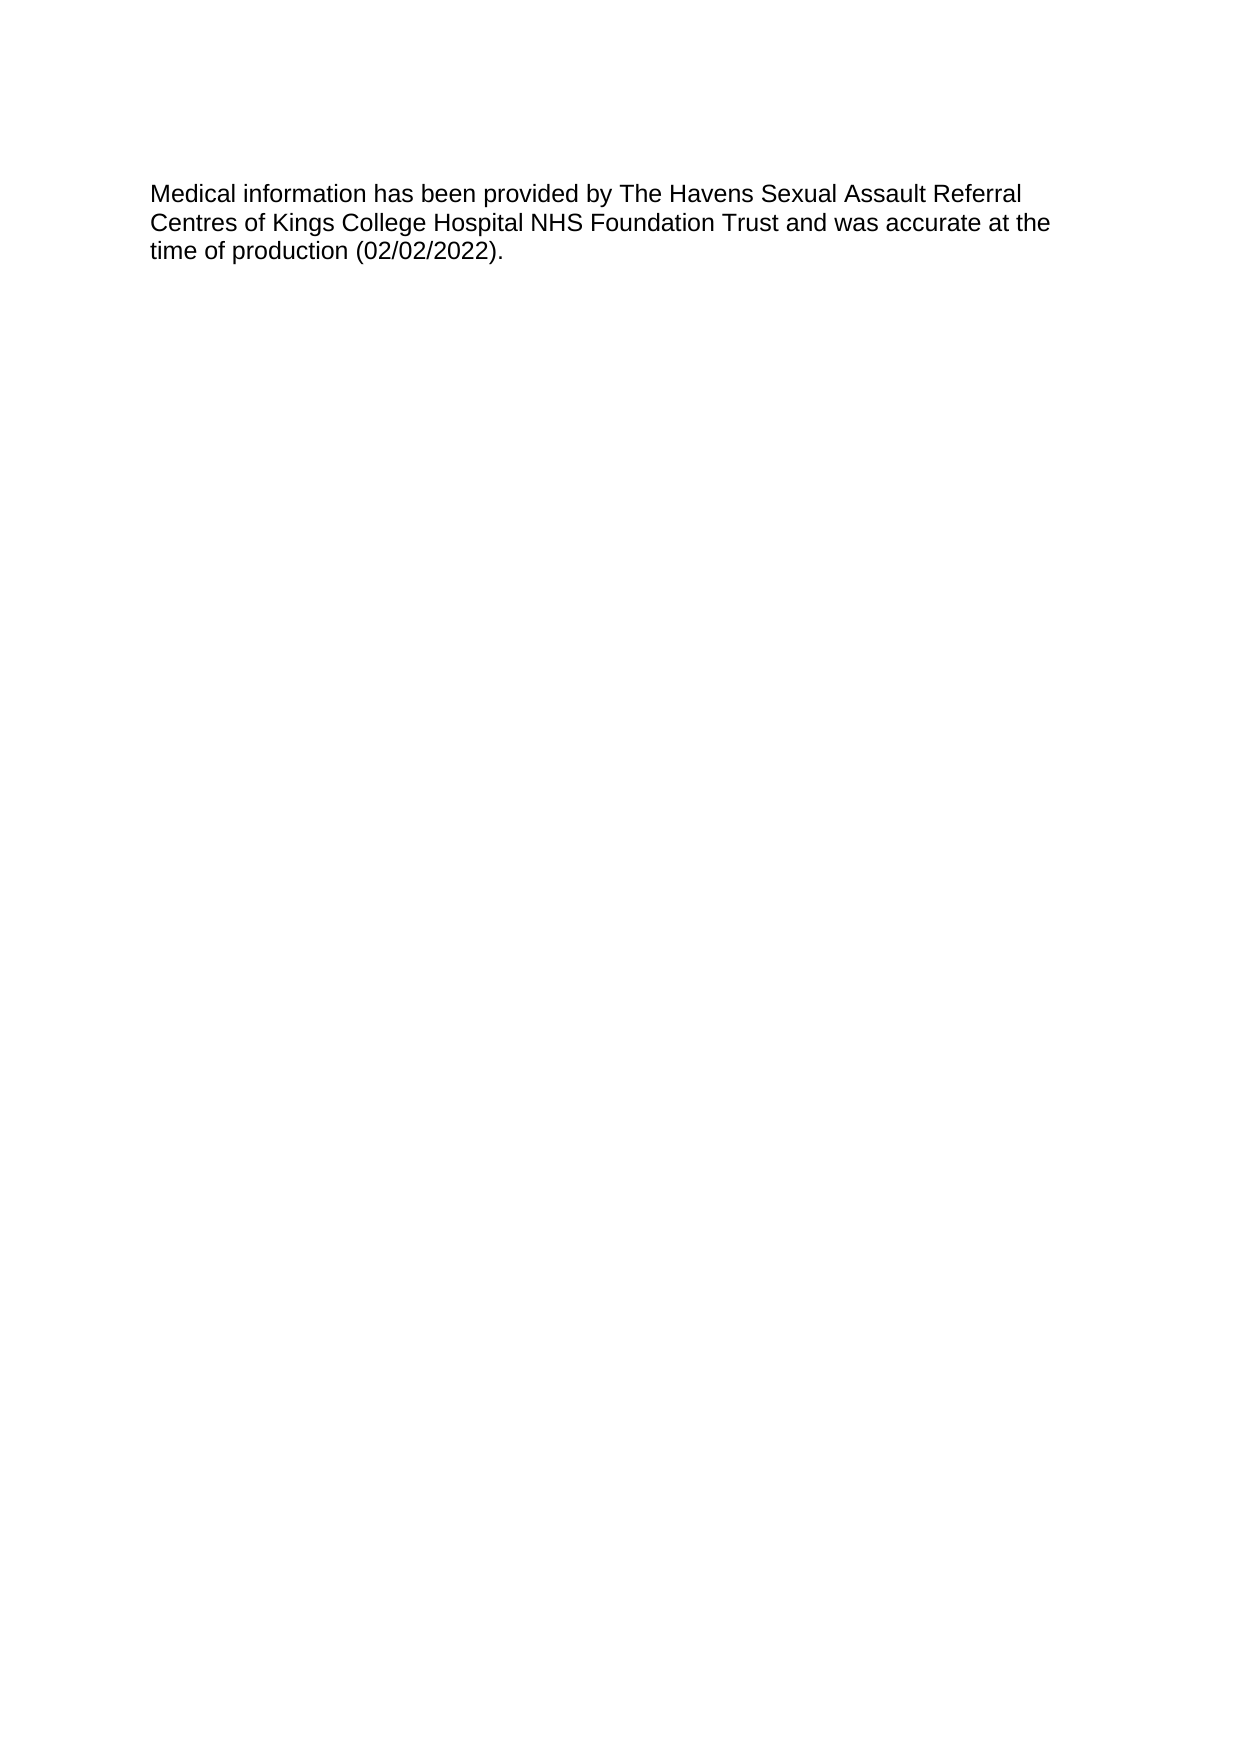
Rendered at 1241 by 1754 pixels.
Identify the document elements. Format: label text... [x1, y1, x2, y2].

text Medical information has been provided by The Havens Sexual Assault Referral Centres of Kings College Hospital NHS Foundation Trust and was accurate at the time of production (02/02/2022). [150, 179, 1090, 265]
